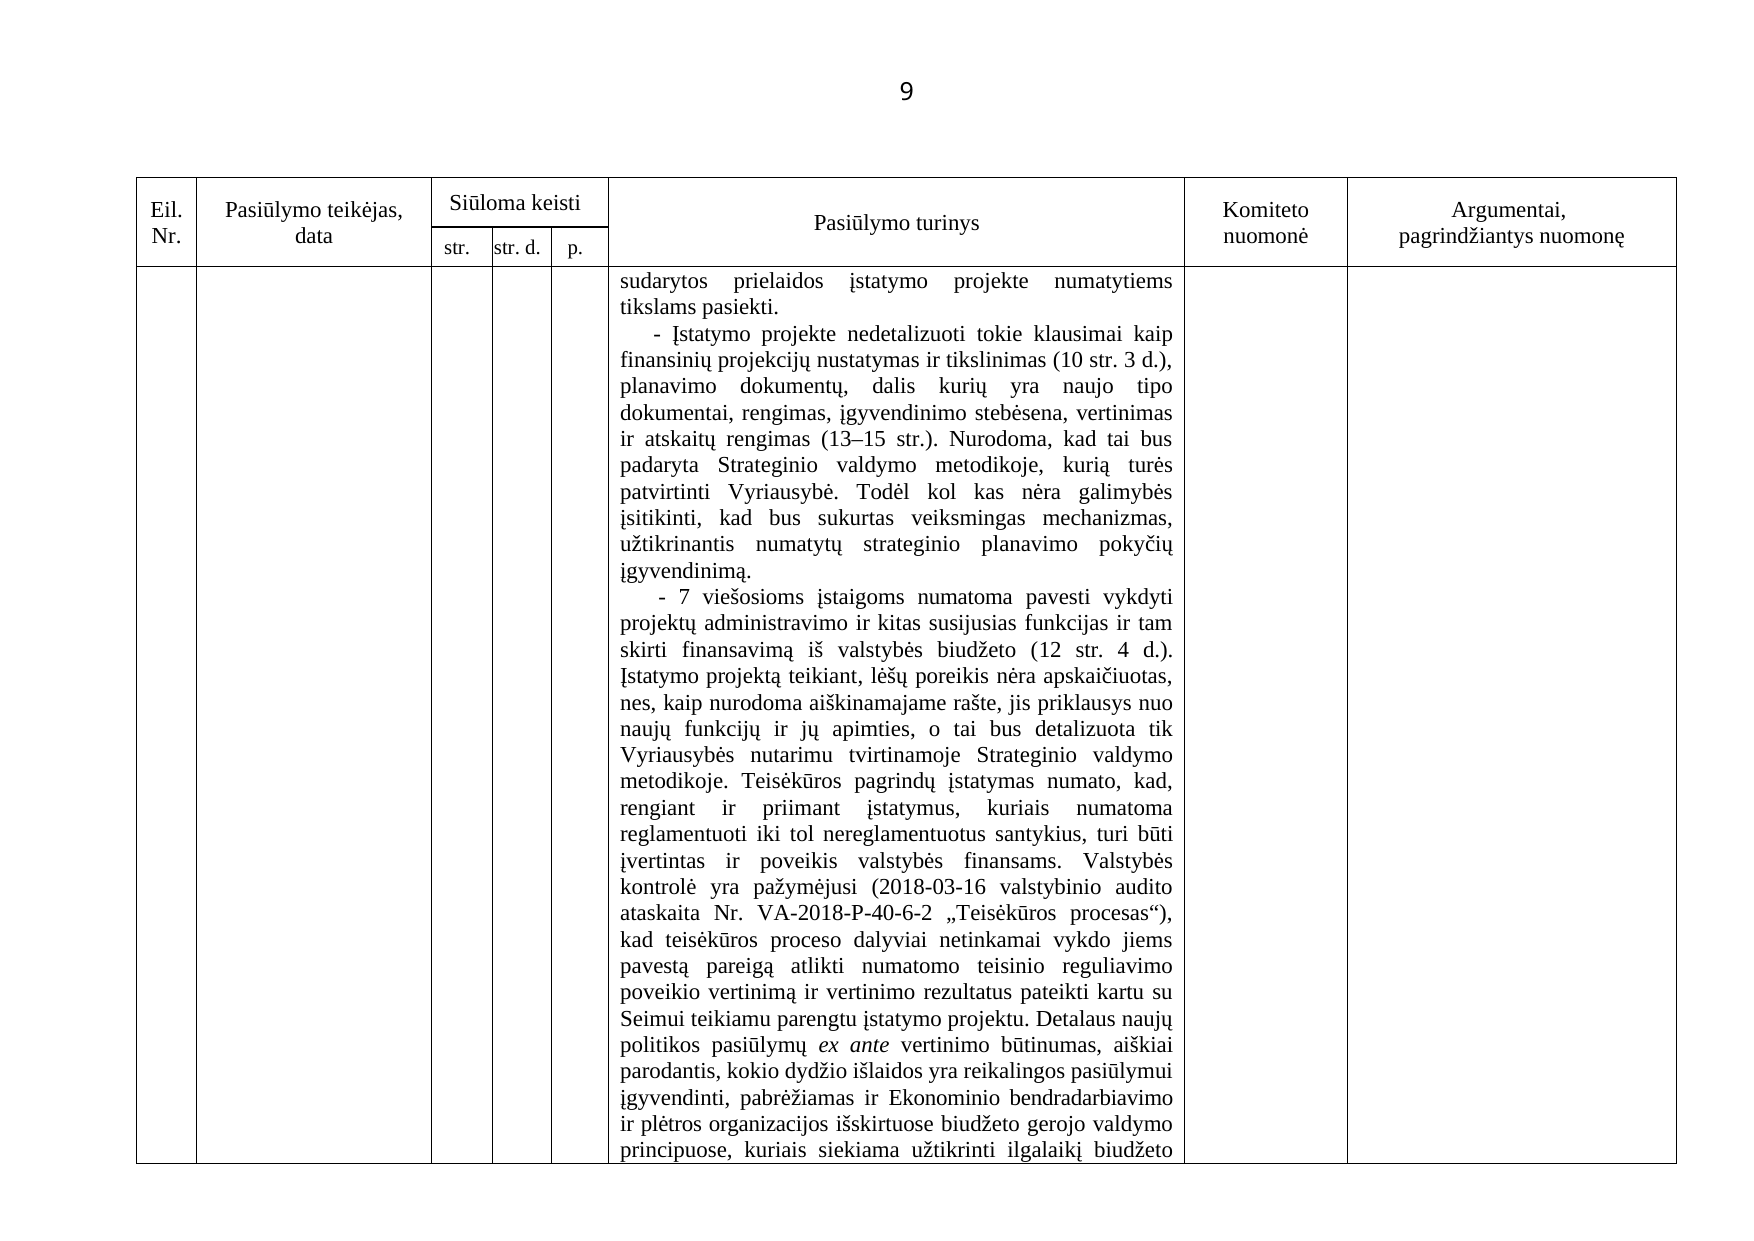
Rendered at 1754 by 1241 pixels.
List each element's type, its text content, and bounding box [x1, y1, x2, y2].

table_cell [137, 267, 196, 1163]
table_cell [432, 267, 492, 1163]
table_header Siūloma keisti [432, 178, 608, 226]
table_cell sudarytos prielaidos įstatymo projekte numatytiems tikslams pasiekti. - Įstatymo projekte nedetalizuoti tokie klausimai kaip finansinių projekcijų nustatymas ir tikslinimas (10 str. 3 d.), planavimo dokumentų, dalis kurių yra naujo tipo dokumentai, rengimas, įgyvendinimo stebėsena, vertinimas ir atskaitų rengimas (13–15 str.). Nurodoma, kad tai bus padaryta Strateginio valdymo metodikoje, kurią turės patvirtinti Vyriausybė. Todėl kol kas nėra galimybės įsitikinti, kad bus sukurtas veiksmingas mechanizmas, užtikrinantis numatytų strateginio planavimo pokyčių įgyvendinimą. - 7 viešosioms įstaigoms numatoma pavesti vykdyti projektų administravimo ir kitas susijusias funkcijas ir tam skirti finansavimą iš valstybės biudžeto (12 str. 4 d.). Įstatymo projektą teikiant, lėšų poreikis nėra apskaičiuotas, nes, kaip nurodoma aiškinamajame rašte, jis priklausys nuo naujų funkcijų ir jų apimties, o tai bus detalizuota tik Vyriausybės nutarimu tvirtinamoje Strateginio valdymo metodikoje. Teisėkūros pagrindų įstatymas numato, kad, rengiant ir priimant įstatymus, kuriais numatoma reglamentuoti iki tol nereglamentuotus santykius, turi būti įvertintas ir poveikis valstybės finansams. Valstybės kontrolė yra pažymėjusi (2018-03-16 valstybinio audito ataskaita Nr. VA-2018-P-40-6-2 „Teisėkūros procesas“), kad teisėkūros proceso dalyviai netinkamai vykdo jiems pavestą pareigą atlikti numatomo teisinio reguliavimo poveikio vertinimą ir vertinimo rezultatus pateikti kartu su Seimui teikiamu parengtu įstatymo projektu. Detalaus naujų politikos pasiūlymų ex ante vertinimo būtinumas, aiškiai parodantis, kokio dydžio išlaidos yra reikalingos pasiūlymui įgyvendinti, pabrėžiamas ir Ekonominio bendradarbiavimo ir plėtros organizacijos išskirtuose biudžeto gerojo valdymo principuose, kuriais siekiama užtikrinti ilgalaikį biudžeto [609, 267, 1184, 1163]
table_cell [552, 267, 608, 1163]
table_cell str. [432, 228, 492, 266]
table_header Komiteto nuomonė [1185, 178, 1347, 266]
table_cell [1185, 267, 1347, 1163]
table_header Argumentai, pagrindžiantys nuomonę [1348, 178, 1676, 266]
table_cell p. [552, 228, 608, 266]
table_header Pasiūlymo turinys [609, 178, 1184, 266]
table_cell str. d. [493, 228, 551, 266]
table_cell [1348, 267, 1676, 1163]
table_header Eil. Nr. [137, 178, 196, 266]
table_header Pasiūlymo teikėjas, data [197, 178, 431, 266]
table_cell [197, 267, 431, 1163]
table_cell [493, 267, 551, 1163]
